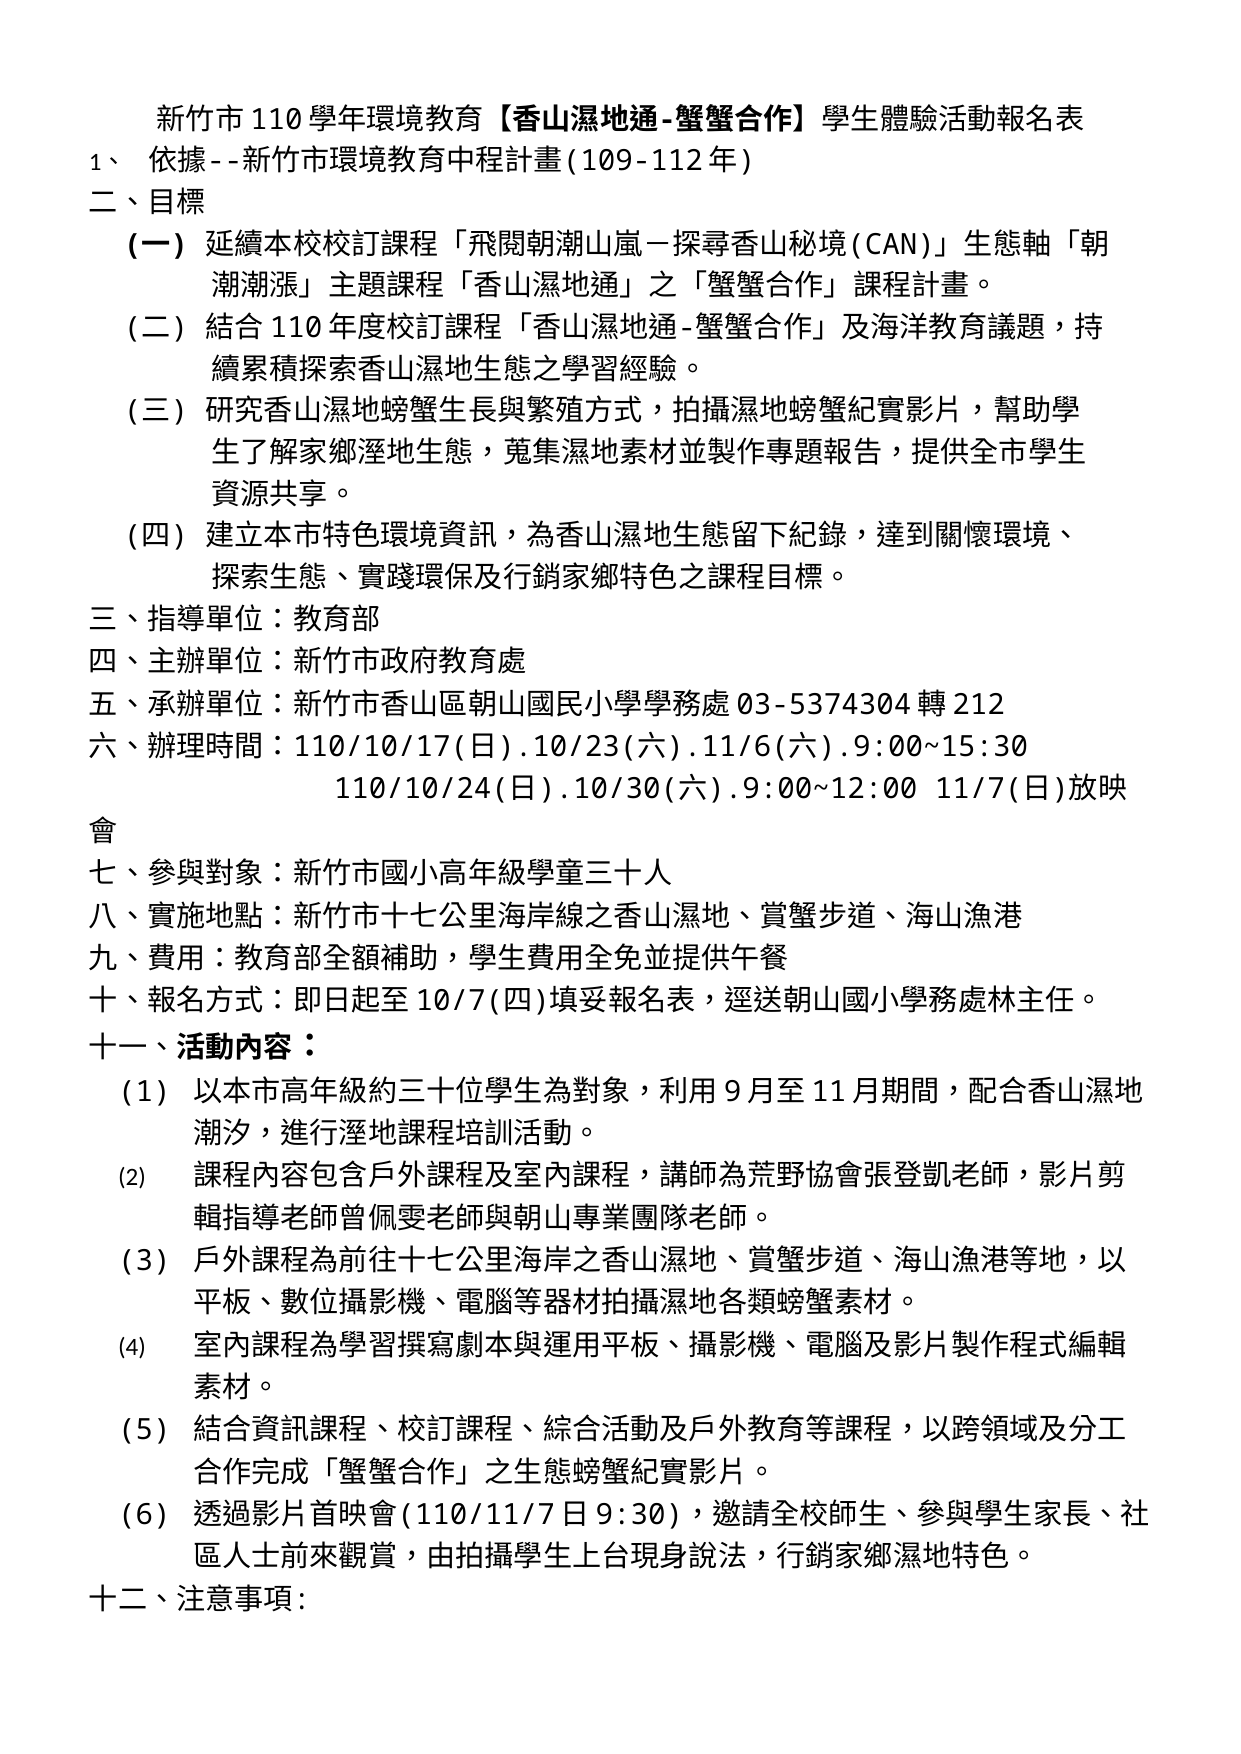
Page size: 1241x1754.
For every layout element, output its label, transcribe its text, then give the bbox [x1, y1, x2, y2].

text 新竹市110學年環境教育【香山濕地通-蟹蟹合作】學生體驗活動報名表 [89, 96, 1152, 137]
list 以本市高年級約三十位學生為對象，利用9月至11月期間，配合香山濕地潮汐，進行溼地課程培訓活動。 [118, 1067, 1152, 1152]
text 110/10/24(日).10/30(六).9:00~12:00 11/7(日)放映會 [89, 765, 1152, 850]
list 依據--新竹市環境教育中程計畫(109-112年) [89, 137, 1152, 179]
text 潮潮漲」主題課程「香山濕地通」之「蟹蟹合作」課程計畫。 [89, 262, 1152, 304]
text (四) 建立本市特色環境資訊，為香山濕地生態留下紀錄，達到關懷環境、 [89, 512, 1152, 554]
list 課程內容包含戶外課程及室內課程，講師為荒野協會張登凱老師，影片剪輯指導老師曾佩雯老師與朝山專業團隊老師。 [118, 1152, 1152, 1237]
list 室內課程為學習撰寫劇本與運用平板、攝影機、電腦及影片製作程式編輯素材。 [118, 1321, 1152, 1406]
list 戶外課程為前往十七公里海岸之香山濕地、賞蟹步道、海山漁港等地，以平板、數位攝影機、電腦等器材拍攝濕地各類螃蟹素材。 [118, 1237, 1152, 1321]
text (三) 研究香山濕地螃蟹生長與繁殖方式，拍攝濕地螃蟹紀實影片，幫助學 [89, 387, 1152, 429]
text 九、費用：教育部全額補助，學生費用全免並提供午餐 [89, 934, 1152, 977]
text 七、參與對象：新竹市國小高年級學童三十人 [89, 850, 1152, 892]
list 結合資訊課程、校訂課程、綜合活動及戶外教育等課程，以跨領域及分工合作完成「蟹蟹合作」之生態螃蟹紀實影片。 [118, 1406, 1152, 1491]
text 十、報名方式：即日起至10/7(四)填妥報名表，逕送朝山國小學務處林主任。 [89, 977, 1152, 1019]
text 四、主辦單位：新竹市政府教育處 [89, 638, 1152, 680]
text 五、承辦單位：新竹市香山區朝山國民小學學務處03-5374304轉212 [89, 680, 1152, 723]
text 二、目標 [89, 179, 1152, 221]
text (一) 延續本校校訂課程「飛閱朝潮山嵐－探尋香山秘境(CAN)」生態軸「朝 [89, 221, 1152, 262]
text 十一、活動內容： [89, 1019, 1152, 1067]
text 資源共享。 [89, 471, 1152, 512]
text 生了解家鄉溼地生態，蒐集濕地素材並製作專題報告，提供全市學生 [89, 429, 1152, 471]
text 三、指導單位：教育部 [89, 596, 1152, 638]
text 續累積探索香山濕地生態之學習經驗。 [89, 346, 1152, 387]
text 六、辦理時間：110/10/17(日).10/23(六).11/6(六).9:00~15:30 [89, 723, 1152, 765]
list 透過影片首映會(110/11/7日9:30)，邀請全校師生、參與學生家長、社區人士前來觀賞，由拍攝學生上台現身說法，行銷家鄉濕地特色。 [118, 1491, 1152, 1575]
text (二) 結合110年度校訂課程「香山濕地通-蟹蟹合作」及海洋教育議題，持 [89, 304, 1152, 346]
text 十二、注意事項: [89, 1575, 1152, 1618]
text 探索生態、實踐環保及行銷家鄉特色之課程目標。 [89, 554, 1152, 596]
text 八、實施地點：新竹市十七公里海岸線之香山濕地、賞蟹步道、海山漁港 [89, 892, 1152, 934]
